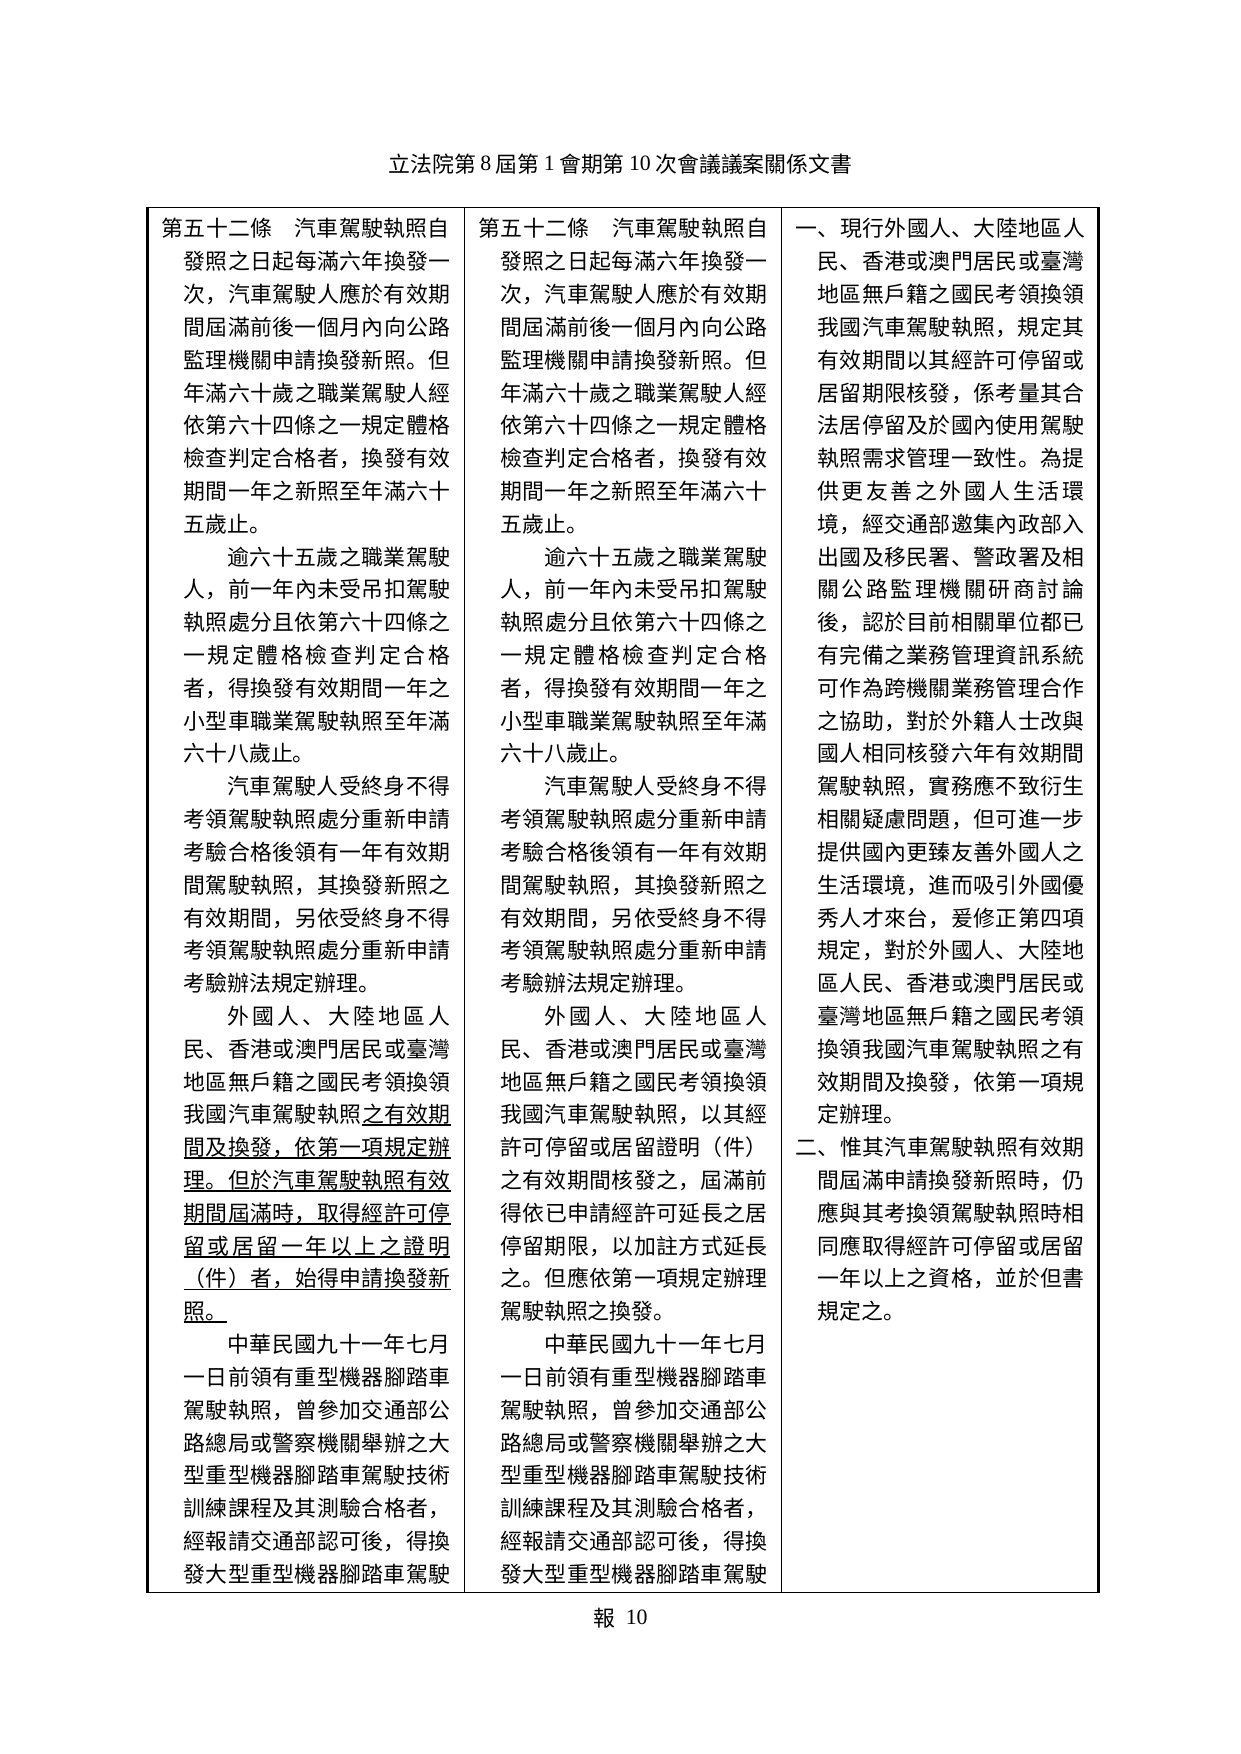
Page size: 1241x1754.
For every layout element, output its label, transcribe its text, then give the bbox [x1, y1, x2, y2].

table_cell 第五十二條 汽車駕駛執照自發照之日起每滿六年換發一次，汽車駕駛人應於有效期間屆滿前後一個月內向公路監理機關申請換發新照。但年滿六十歲之職業駕駛人經依第六十四條之一規定體格檢查判定合格者，換發有效期間一年之新照至年滿六十五歲止。 逾六十五歲之職業駕駛人，前一年內未受吊扣駕駛執照處分且依第六十四條之一規定體格檢查判定合格者，得換發有效期間一年之小型車職業駕駛執照至年滿六十八歲止。 汽車駕駛人受終身不得考領駕駛執照處分重新申請考驗合格後領有一年有效期間駕駛執照，其換發新照之有效期間，另依受終身不得考領駕駛執照處分重新申請考驗辦法規定辦理。 外國人、大陸地區人民、香港或澳門居民或臺灣地區無戶籍之國民考領換領我國汽車駕駛執照之有效期間及換發，依第一項規定辦理。但於汽車駕駛執照有效期間屆滿時，取得經許可停留或居留一年以上之證明（件）者，始得申請換發新照。 中華民國九十一年七月一日前領有重型機器腳踏車駕駛執照，曾參加交通部公路總局或警察機關舉辦之大型重型機器腳踏車駕駛技術訓練課程及其測驗合格者，經報請交通部認可後，得換發大型重型機器腳踏車駕駛 [149, 208, 464, 1592]
table_cell 第五十二條 汽車駕駛執照自發照之日起每滿六年換發一次，汽車駕駛人應於有效期間屆滿前後一個月內向公路監理機關申請換發新照。但年滿六十歲之職業駕駛人經依第六十四條之一規定體格檢查判定合格者，換發有效期間一年之新照至年滿六十五歲止。 逾六十五歲之職業駕駛人，前一年內未受吊扣駕駛執照處分且依第六十四條之一規定體格檢查判定合格者，得換發有效期間一年之小型車職業駕駛執照至年滿六十八歲止。 汽車駕駛人受終身不得考領駕駛執照處分重新申請考驗合格後領有一年有效期間駕駛執照，其換發新照之有效期間，另依受終身不得考領駕駛執照處分重新申請考驗辦法規定辦理。 外國人、大陸地區人民、香港或澳門居民或臺灣地區無戶籍之國民考領換領我國汽車駕駛執照，以其經許可停留或居留證明（件）之有效期間核發之，屆滿前得依已申請經許可延長之居停留期限，以加註方式延長之。但應依第一項規定辦理駕駛執照之換發。 中華民國九十一年七月一日前領有重型機器腳踏車駕駛執照，曾參加交通部公路總局或警察機關舉辦之大型重型機器腳踏車駕駛技術訓練課程及其測驗合格者，經報請交通部認可後，得換發大型重型機器腳踏車駕駛 [465, 208, 781, 1592]
table_cell 一、現行外國人、大陸地區人民、香港或澳門居民或臺灣地區無戶籍之國民考領換領我國汽車駕駛執照，規定其有效期間以其經許可停留或居留期限核發，係考量其合法居停留及於國內使用駕駛執照需求管理一致性。為提供更友善之外國人生活環境，經交通部邀集內政部入出國及移民署、警政署及相關公路監理機關研商討論後，認於目前相關單位都已有完備之業務管理資訊系統可作為跨機關業務管理合作之協助，對於外籍人士改與國人相同核發六年有效期間駕駛執照，實務應不致衍生相關疑慮問題，但可進一步提供國內更臻友善外國人之生活環境，進而吸引外國優秀人才來台，爰修正第四項規定，對於外國人、大陸地區人民、香港或澳門居民或臺灣地區無戶籍之國民考領換領我國汽車駕駛執照之有效期間及換發，依第一項規定辦理。 二、惟其汽車駕駛執照有效期間屆滿申請換發新照時，仍應與其考換領駕駛執照時相同應取得經許可停留或居留一年以上之資格，並於但書規定之。 [782, 208, 1097, 1592]
